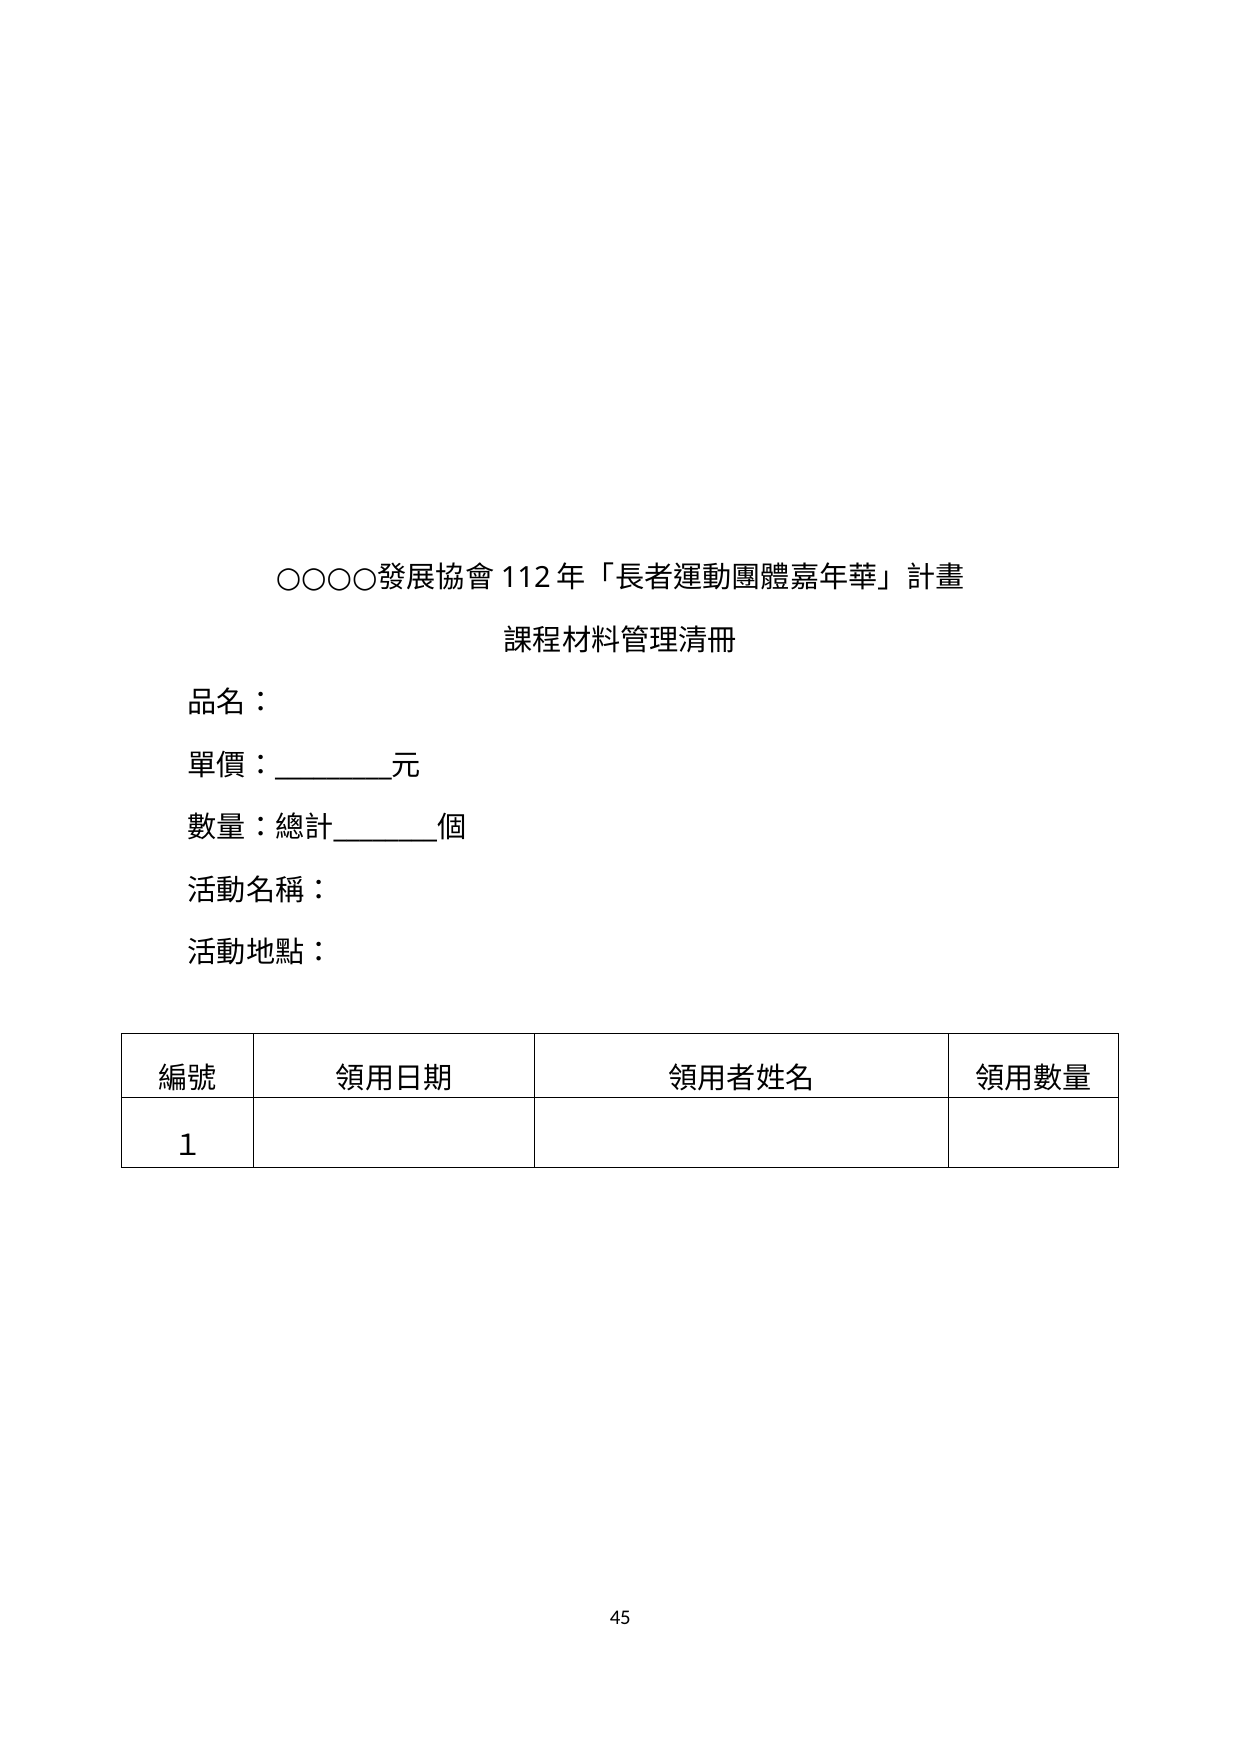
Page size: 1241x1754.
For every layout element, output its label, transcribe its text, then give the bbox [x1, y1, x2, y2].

table_header 領用日期 [254, 1034, 534, 1097]
text 數量：總計________個 [187, 783, 1053, 846]
table_header 領用數量 [949, 1034, 1118, 1097]
text 單價：_________元 [187, 721, 1053, 783]
text 活動名稱： [187, 846, 1053, 908]
text 品名： [187, 658, 1053, 721]
text ○○○○發展協會 112年「長者運動團體嘉年華」計畫 [187, 533, 1053, 596]
table_cell [535, 1098, 948, 1167]
table_header 編號 [122, 1034, 253, 1097]
table_header 領用者姓名 [535, 1034, 948, 1097]
text 活動地點： [187, 908, 1053, 971]
text 課程材料管理清冊 [187, 596, 1053, 658]
table_cell １ [122, 1098, 253, 1167]
table_cell [949, 1098, 1118, 1167]
table_cell [254, 1098, 534, 1167]
